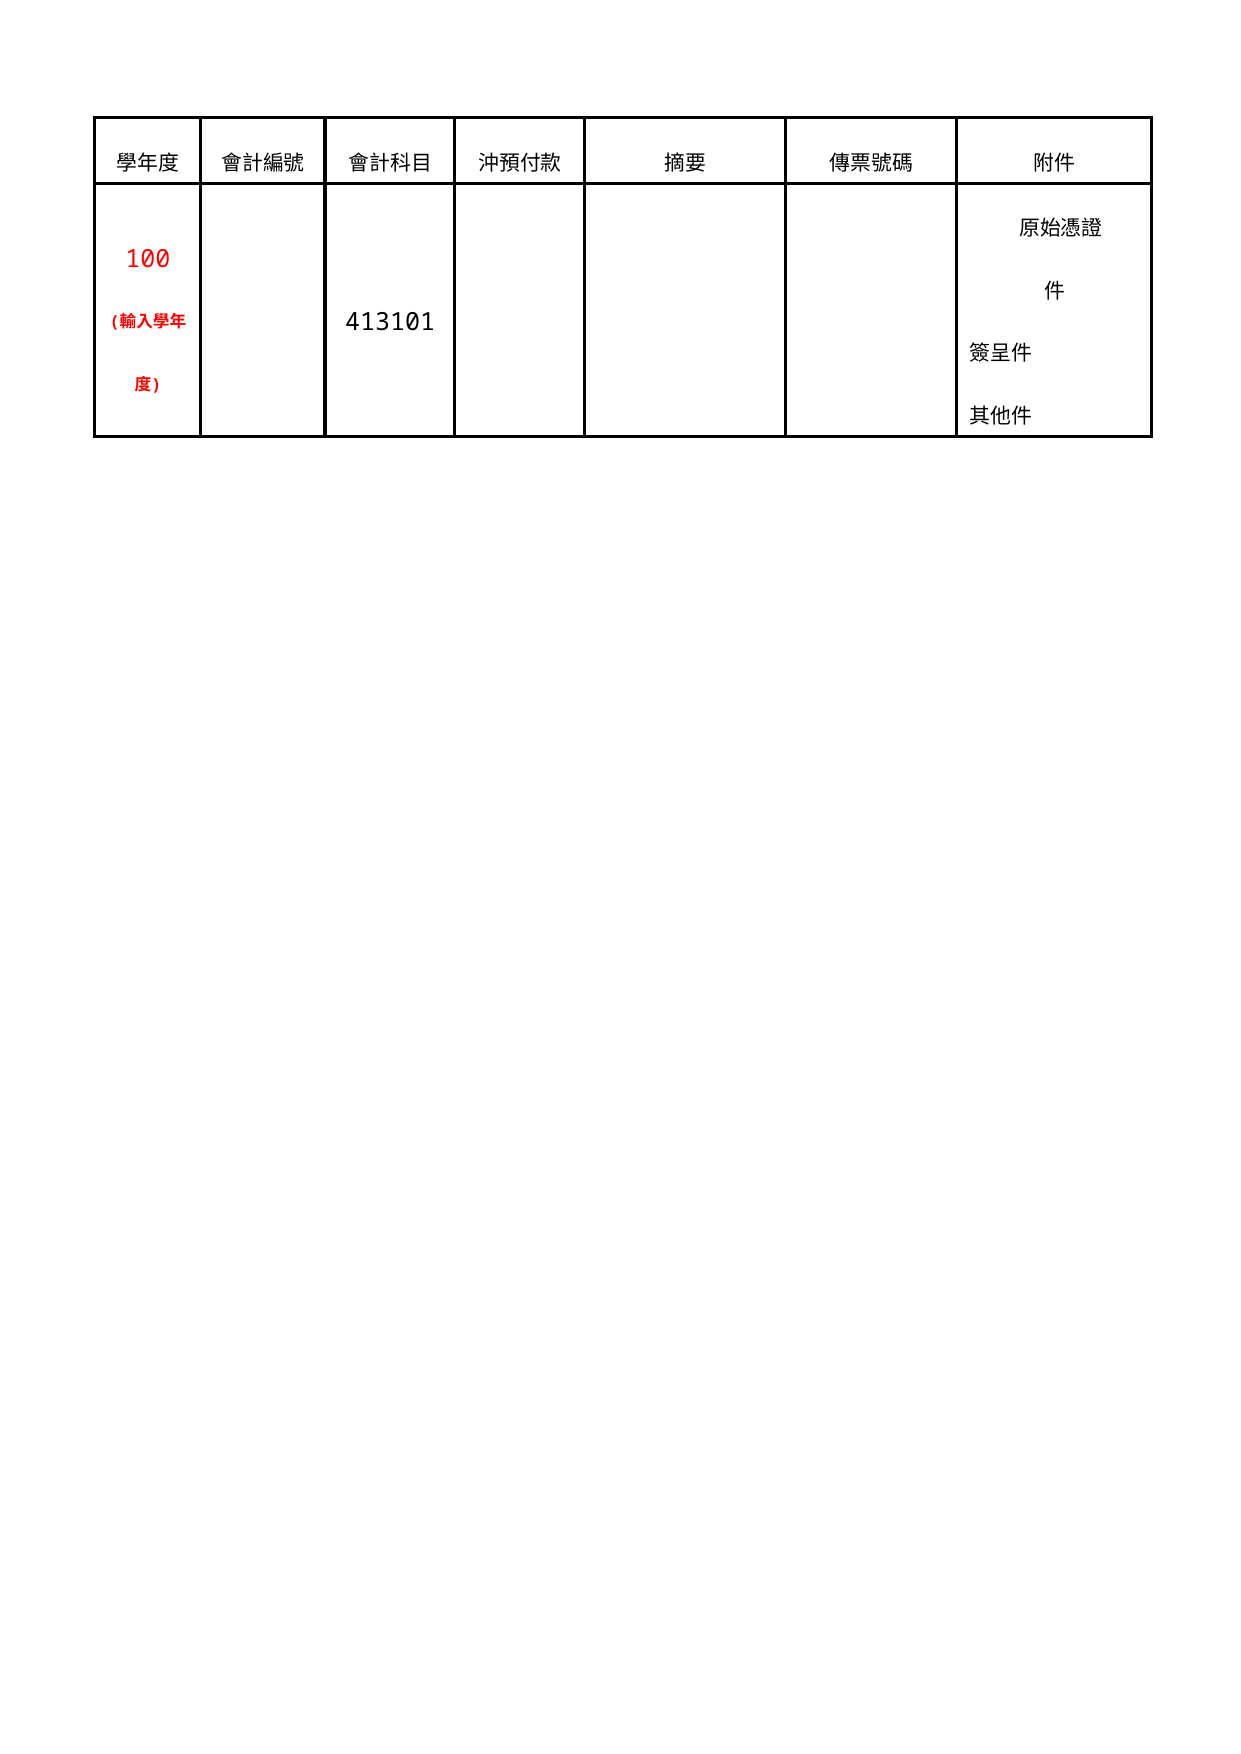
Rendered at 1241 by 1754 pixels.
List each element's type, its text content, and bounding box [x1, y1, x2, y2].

table_cell 100 (輸入學年度) [96, 185, 199, 435]
table_cell [202, 185, 323, 435]
table_cell 413101 [327, 185, 453, 435]
table_header 摘要 [586, 119, 784, 182]
table_header 會計編號 [202, 119, 323, 182]
table_header 沖預付款 [456, 119, 583, 182]
table_header 附件 [958, 119, 1150, 182]
table_header 會計科目 [327, 119, 453, 182]
table_cell [787, 185, 955, 435]
table_header 傳票號碼 [787, 119, 955, 182]
table_cell [586, 185, 784, 435]
table_header 學年度 [96, 119, 199, 182]
table_cell [456, 185, 583, 435]
table_cell 原始憑證 件 簽呈件 其他件 [958, 185, 1150, 435]
